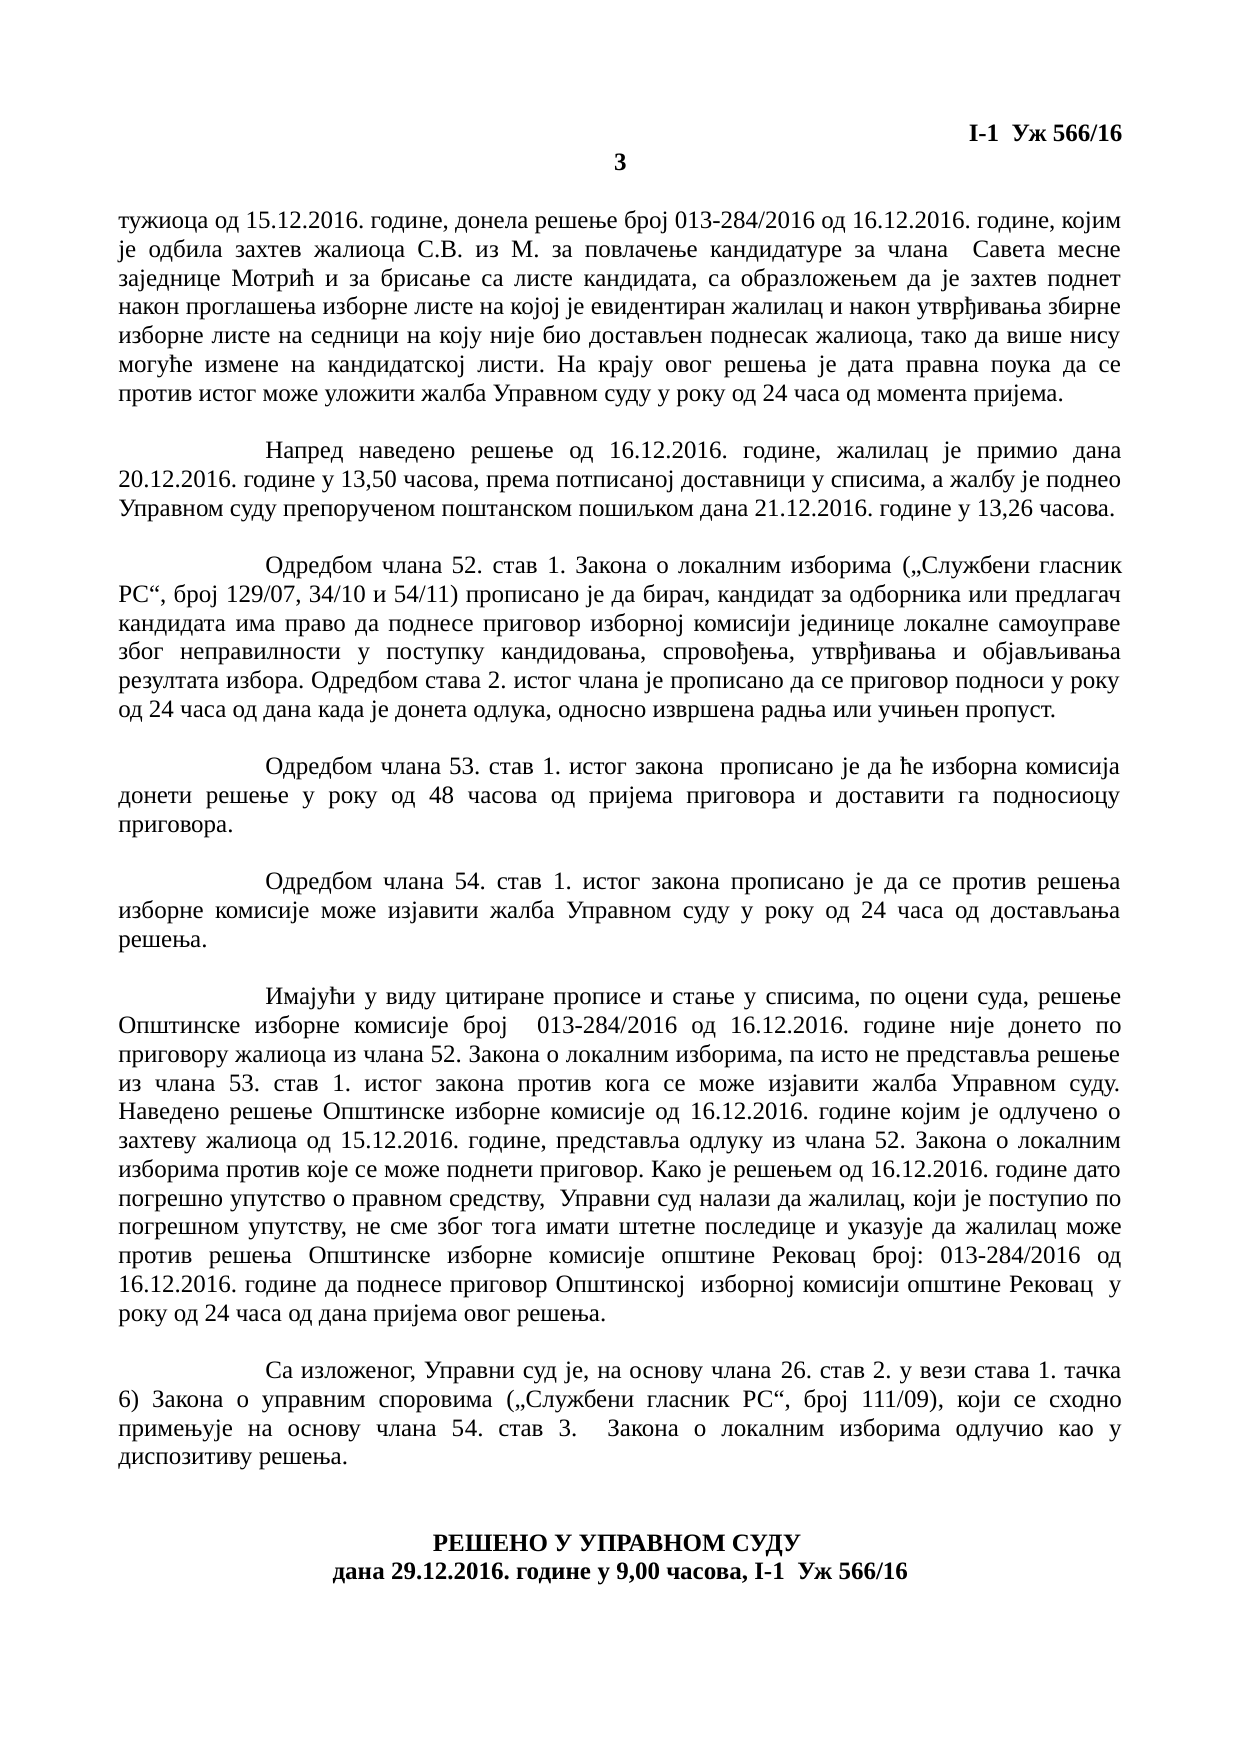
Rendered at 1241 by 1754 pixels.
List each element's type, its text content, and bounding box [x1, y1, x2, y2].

text Одредбом члана 53. став 1. истог закона прописано је да ће изборна комисија донети решење у року од 48 часова од пријема приговора и доставити га подносиоцу приговора. [118, 751, 1122, 838]
text Одредбом члана 54. став 1. истог закона прописано је да се против решења изборне комисије може изјавити жалба Управном суду у року од 24 часа од достављања решења. [118, 866, 1122, 953]
text РЕШЕНО У УПРАВНОМ СУДУ [118, 1528, 1122, 1556]
text тужиоца од 15.12.2016. године, донела решење број 013-284/2016 од 16.12.2016. године, којим је одбила захтев жалиоца С.В. из М. за повлачење кандидатуре за члана Савета месне заједнице Мотрић и за брисање са листе кандидата, са образложењем да је захтев поднет након проглашења изборне листе на којој је евидентиран жалилац и након утврђивања збирне изборне листе на седници на коју није био достављен поднесак жалиоца, тако да више нису могуће измене на кандидатској листи. На крају овог решења је дата правна поука да се против истог може уложити жалба Управном суду у року од 24 часа од момента пријема. [118, 205, 1122, 406]
text Са изложеног, Управни суд је, на основу члана 26. став 2. у вези става 1. тачка 6) Закона о управним споровима („Службени гласник РС“, број 111/09), који се сходно примењује на основу члана 54. став 3. Закона о локалним изборима одлучио као у диспозитиву решења. [118, 1355, 1122, 1470]
text дана 29.12.2016. године у 9,00 часова, I-1 Уж 566/16 [118, 1556, 1122, 1585]
text Напред наведено решење од 16.12.2016. године, жалилац је примио дана 20.12.2016. године у 13,50 часова, према потписаној доставници у списима, а жалбу је поднео Управном суду препорученом поштанском пошиљком дана 21.12.2016. године у 13,26 часова. [118, 435, 1122, 521]
text Одредбом члана 52. став 1. Закона о локалним изборима („Службени гласник РС“, број 129/07, 34/10 и 54/11) прописано је да бирач, кандидат за одборника или предлагач кандидата има право да поднесе приговор изборној комисији јединице локалне самоуправе због неправилности у поступку кандидовања, спровођења, утврђивања и објављивања резултата избора. Одредбом става 2. истог члана је прописано да се приговор подноси у року од 24 часа од дана када је донета одлука, односно извршена радња или учињен пропуст. [118, 550, 1122, 723]
text Имајући у виду цитиране прописе и стање у списима, по оцени суда, решење Општинске изборне комисије број 013-284/2016 од 16.12.2016. године није донето по приговору жалиоца из члана 52. Закона о локалним изборима, па исто не представља решење из члана 53. став 1. истог закона против кога се може изјавити жалба Управном суду. Наведено решење Општинске изборне комисије од 16.12.2016. године којим је одлучено о захтеву жалиоца од 15.12.2016. године, представља одлуку из члана 52. Закона о локалним изборима против које се може поднети приговор. Како је решењем од 16.12.2016. године дато погрешно упутство о правном средству, Управни суд налази да жалилац, који је поступио по погрешном упутству, не сме због тога имати штетне последице и указује да жалилац може против решења Општинске изборне комисије општине Рековац број: 013-284/2016 од 16.12.2016. године да поднесе приговор Општинској изборној комисији општине Рековац у року од 24 часа од дана пријема овог решења. [118, 981, 1122, 1326]
